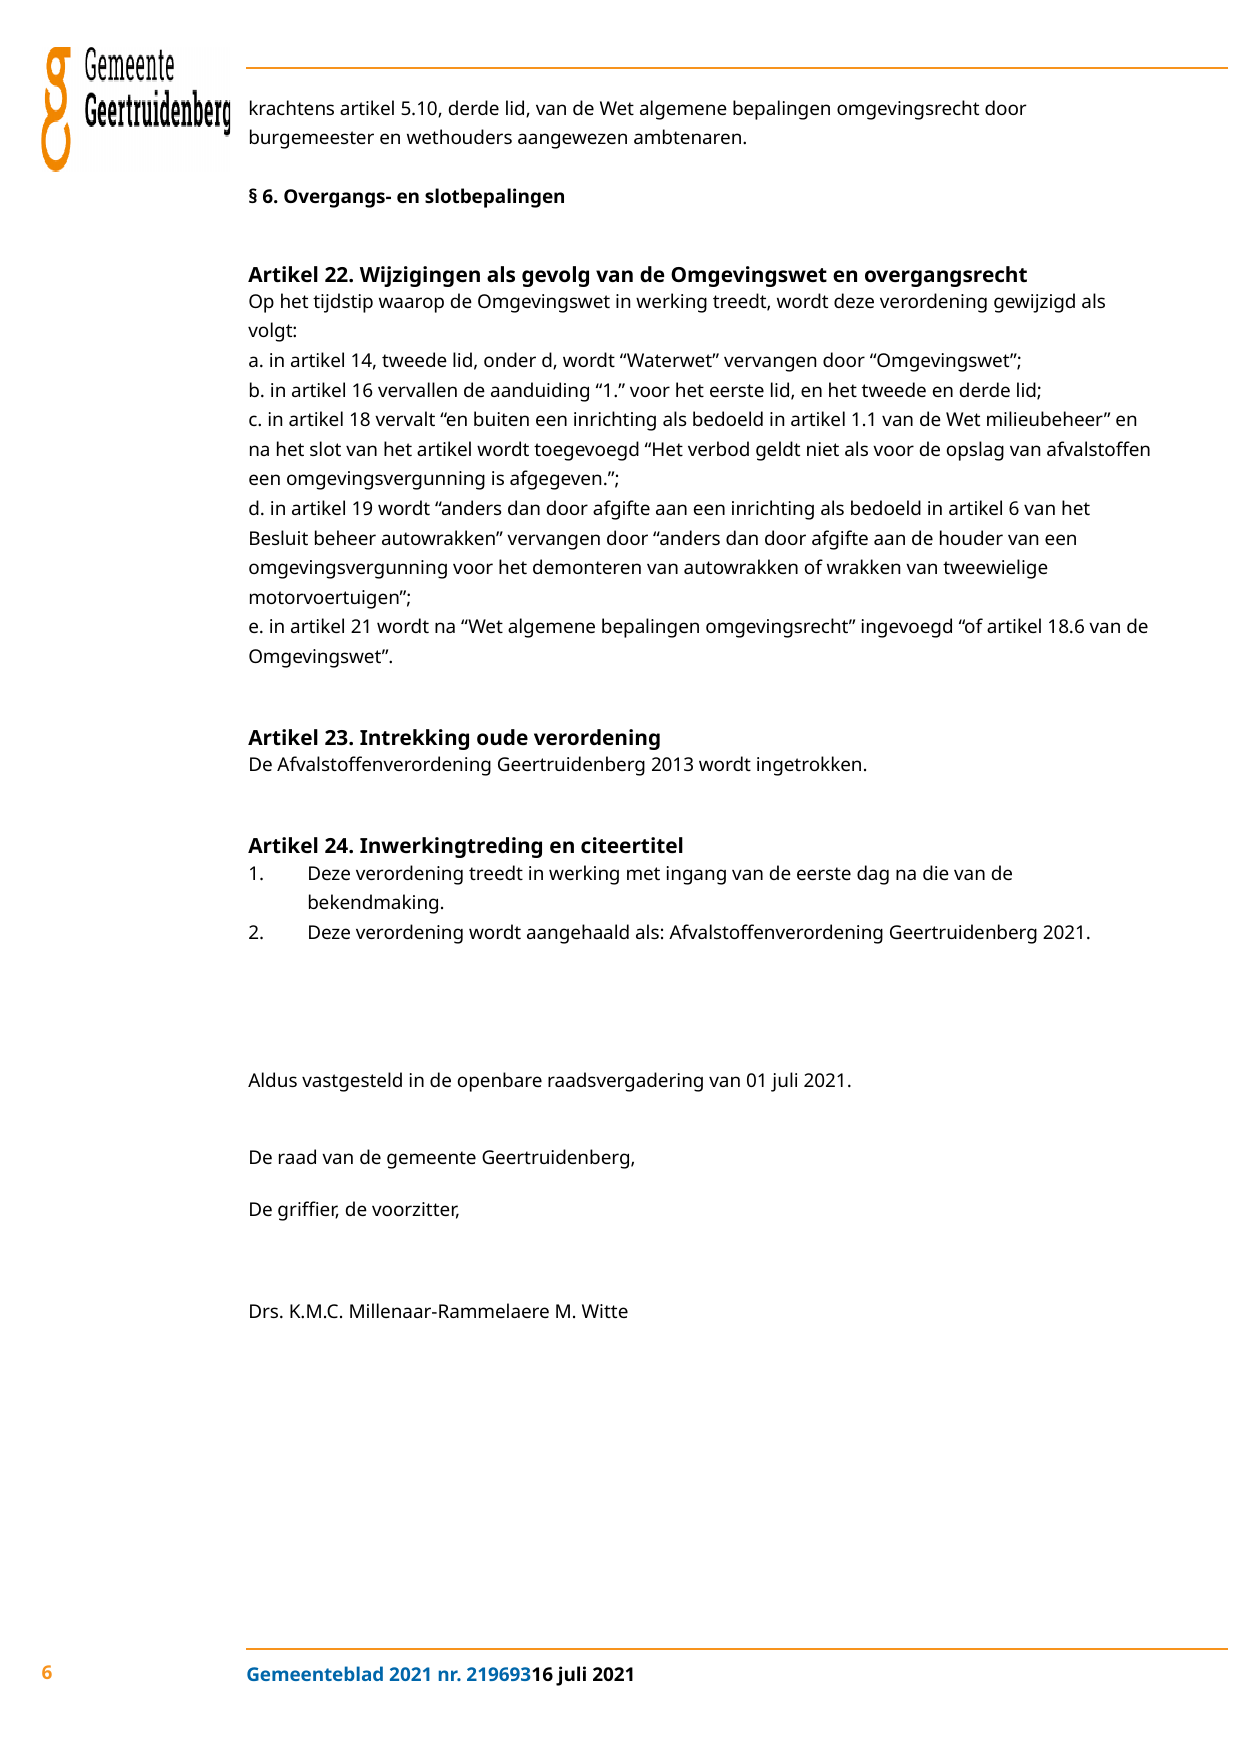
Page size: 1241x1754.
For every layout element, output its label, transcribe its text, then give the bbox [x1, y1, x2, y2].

text Aldus vastgesteld in de openbare raadsvergadering van 01 juli 2021. [248, 1067, 1152, 1093]
text a. in artikel 14, tweede lid, onder d, wordt “Waterwet” vervangen door “Omgevingswet”; [248, 347, 1152, 373]
text c. in artikel 18 vervalt “en buiten een inrichting als bedoeld in artikel 1.1 van de Wet milieubeheer” en na het slot van het artikel wordt toegevoegd “Het verbod geldt niet als voor de opslag van afvalstoffen een omgevingsvergunning is afgegeven.”; [248, 406, 1152, 491]
list Deze verordening wordt aangehaald als: Afvalstoffenverordening Geertruidenberg 2021. [248, 919, 1152, 945]
text Artikel 23. Intrekking oude verordening [248, 723, 1152, 752]
text De Afvalstoffenverordening Geertruidenberg 2013 wordt ingetrokken. [248, 752, 1152, 777]
text b. in artikel 16 vervallen de aanduiding “1.” voor het eerste lid, en het tweede en derde lid; [248, 377, 1152, 403]
text Artikel 22. Wijzigingen als gevolg van de Omgevingswet en overgangsrecht [248, 260, 1152, 288]
text e. in artikel 21 wordt na “Wet algemene bepalingen omgevingsrecht” ingevoegd “of artikel 18.6 van de Omgevingswet”. [248, 613, 1152, 669]
text De raad van de gemeente Geertruidenberg, [248, 1144, 1152, 1170]
text § 6. Overgangs- en slotbepalingen [248, 183, 1152, 209]
text Op het tijdstip waarop de Omgevingswet in werking treedt, wordt deze verordening gewijzigd als volgt: [248, 288, 1152, 343]
text d. in artikel 19 wordt “anders dan door afgifte aan een inrichting als bedoeld in artikel 6 van het Besluit beheer autowrakken” vervangen door “anders dan door afgifte aan de houder van een omgevingsvergunning voor het demonteren van autowrakken of wrakken van tweewielige motorvoertuigen”; [248, 495, 1152, 610]
text De griffier, de voorzitter, [248, 1196, 1152, 1221]
picture [41, 47, 231, 172]
text Drs. K.M.C. Millenaar-Rammelaere M. Witte [248, 1299, 1152, 1324]
text Artikel 24. Inwerkingtreding en citeertitel [248, 832, 1152, 860]
list Deze verordening treedt in werking met ingang van de eerste dag na die van de bekendmaking. [248, 860, 1152, 915]
text krachtens artikel 5.10, derde lid, van de Wet algemene bepalingen omgevingsrecht door burgemeester en wethouders aangewezen ambtenaren. [248, 95, 1152, 150]
